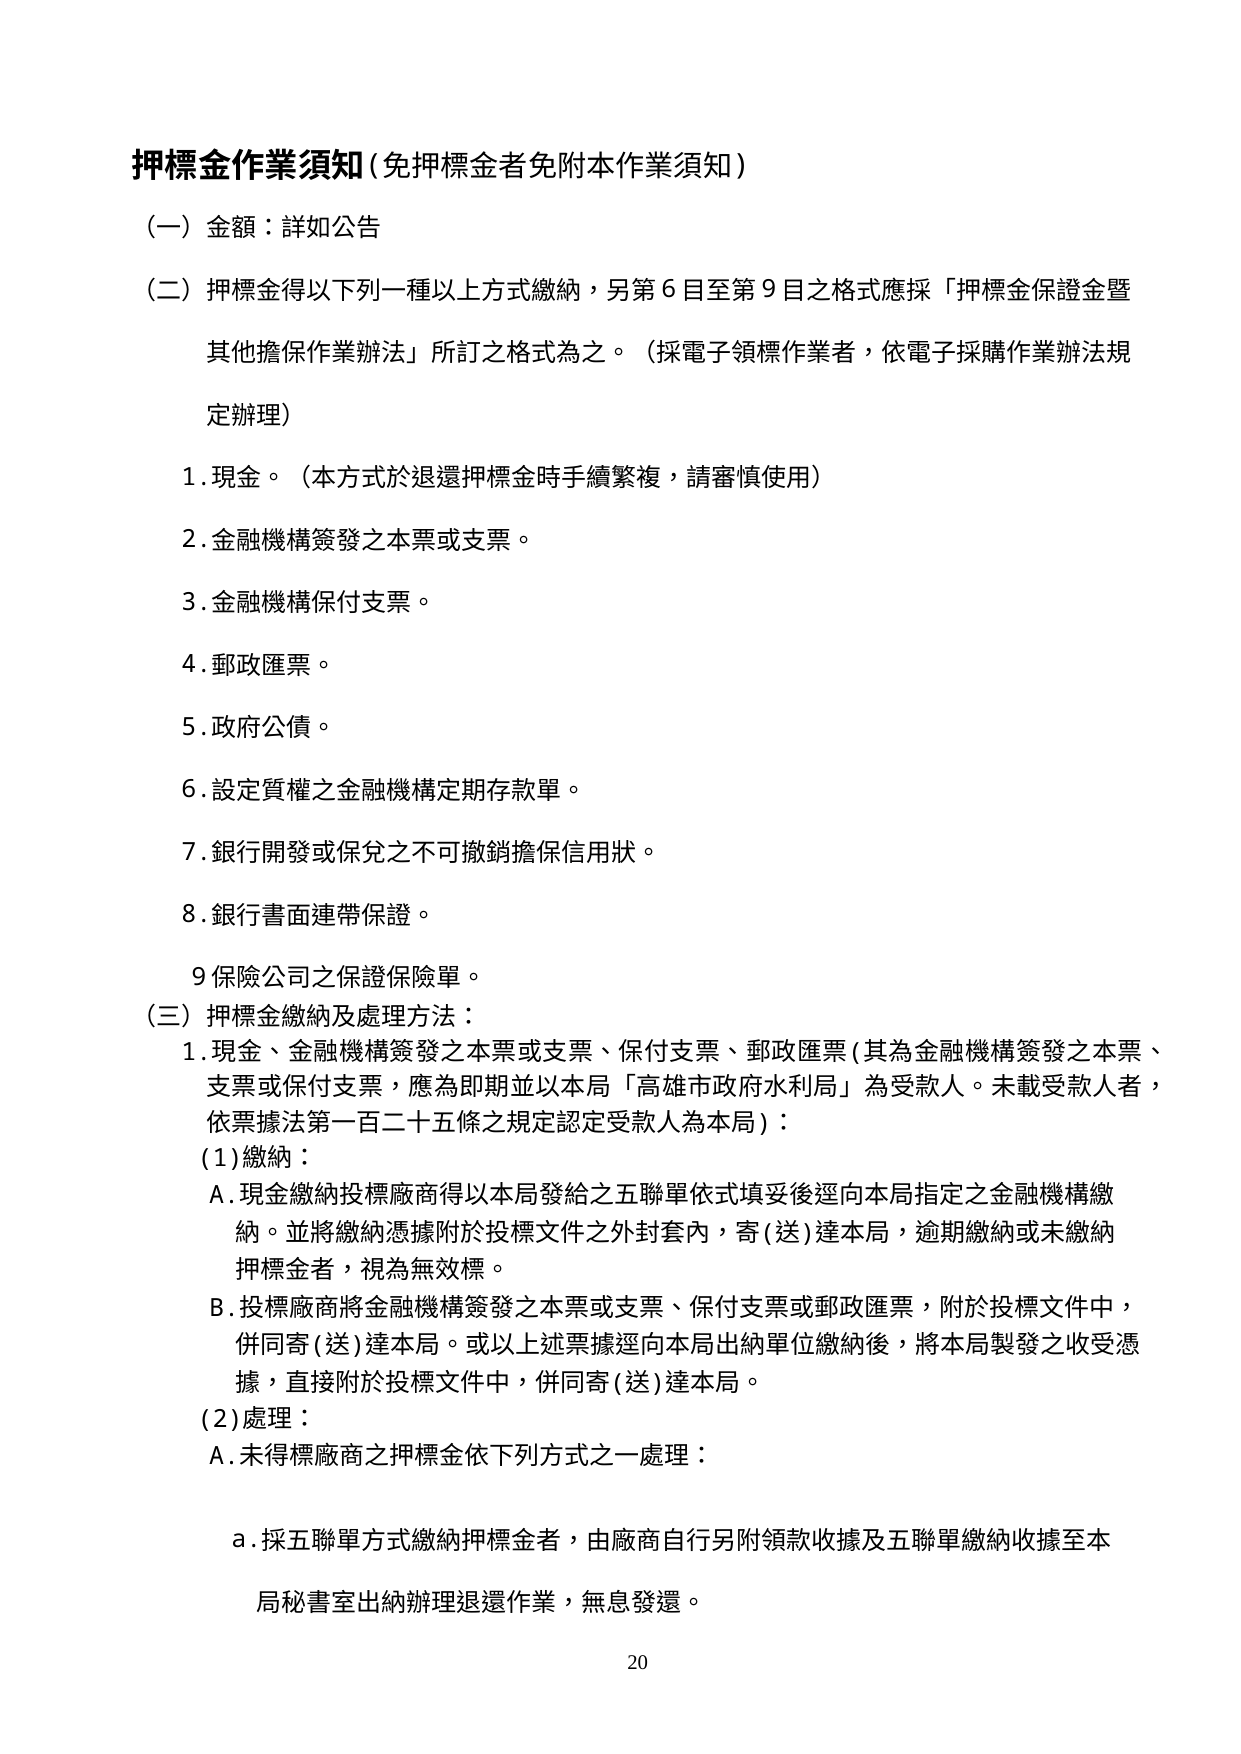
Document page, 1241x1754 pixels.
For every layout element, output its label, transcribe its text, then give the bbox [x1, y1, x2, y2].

text 1.現金。（本方式於退還押標金時手續繁複，請審慎使用） [181, 434, 1144, 497]
text A.未得標廠商之押標金依下列方式之一處理： [209, 1434, 1144, 1472]
text （三）押標金繳納及處理方法： [131, 997, 1144, 1032]
text A.現金繳納投標廠商得以本局發給之五聯單依式填妥後逕向本局指定之金融機構繳 納。並將繳納憑據附於投標文件之外封套內，寄(送)達本局，逾期繳納或未繳納 押標金者，視為無效標。 [209, 1174, 1144, 1286]
text (2)處理： [197, 1399, 1136, 1434]
text 2.金融機構簽發之本票或支票。 [181, 497, 1144, 559]
text 8.銀行書面連帶保證。 [181, 872, 1144, 934]
text 4.郵政匯票。 [181, 622, 1144, 684]
text 押標金作業須知(免押標金者免附本作業須知) [131, 122, 1144, 184]
text 7.銀行開發或保兌之不可撤銷擔保信用狀。 [181, 809, 1144, 872]
text B.投標廠商將金融機構簽發之本票或支票、保付支票或郵政匯票，附於投標文件中，併同寄(送)達本局。或以上述票據逕向本局出納單位繳納後，將本局製發之收受憑據，直接附於投標文件中，併同寄(送)達本局。 [209, 1286, 1144, 1399]
text 9保險公司之保證保險單。 [131, 934, 1144, 997]
text （一）金額：詳如公告 [131, 184, 1144, 247]
text 6.設定質權之金融機構定期存款單。 [181, 747, 1144, 809]
text (1)繳納： [197, 1138, 1136, 1174]
text a.採五聯單方式繳納押標金者，由廠商自行另附領款收據及五聯單繳納收據至本局秘書室出納辦理退還作業，無息發還。 [231, 1497, 1136, 1622]
text （二）押標金得以下列一種以上方式繳納，另第6目至第9目之格式應採「押標金保證金暨其他擔保作業辦法」所訂之格式為之。（採電子領標作業者，依電子採購作業辦法規定辦理） [131, 247, 1144, 434]
text 5.政府公債。 [181, 684, 1144, 747]
text 1.現金、金融機構簽發之本票或支票、保付支票、郵政匯票(其為金融機構簽發之本票、支票或保付支票，應為即期並以本局「高雄市政府水利局」為受款人。未載受款人者，依票據法第一百二十五條之規定認定受款人為本局)： [181, 1032, 1144, 1138]
text 3.金融機構保付支票。 [181, 559, 1144, 622]
